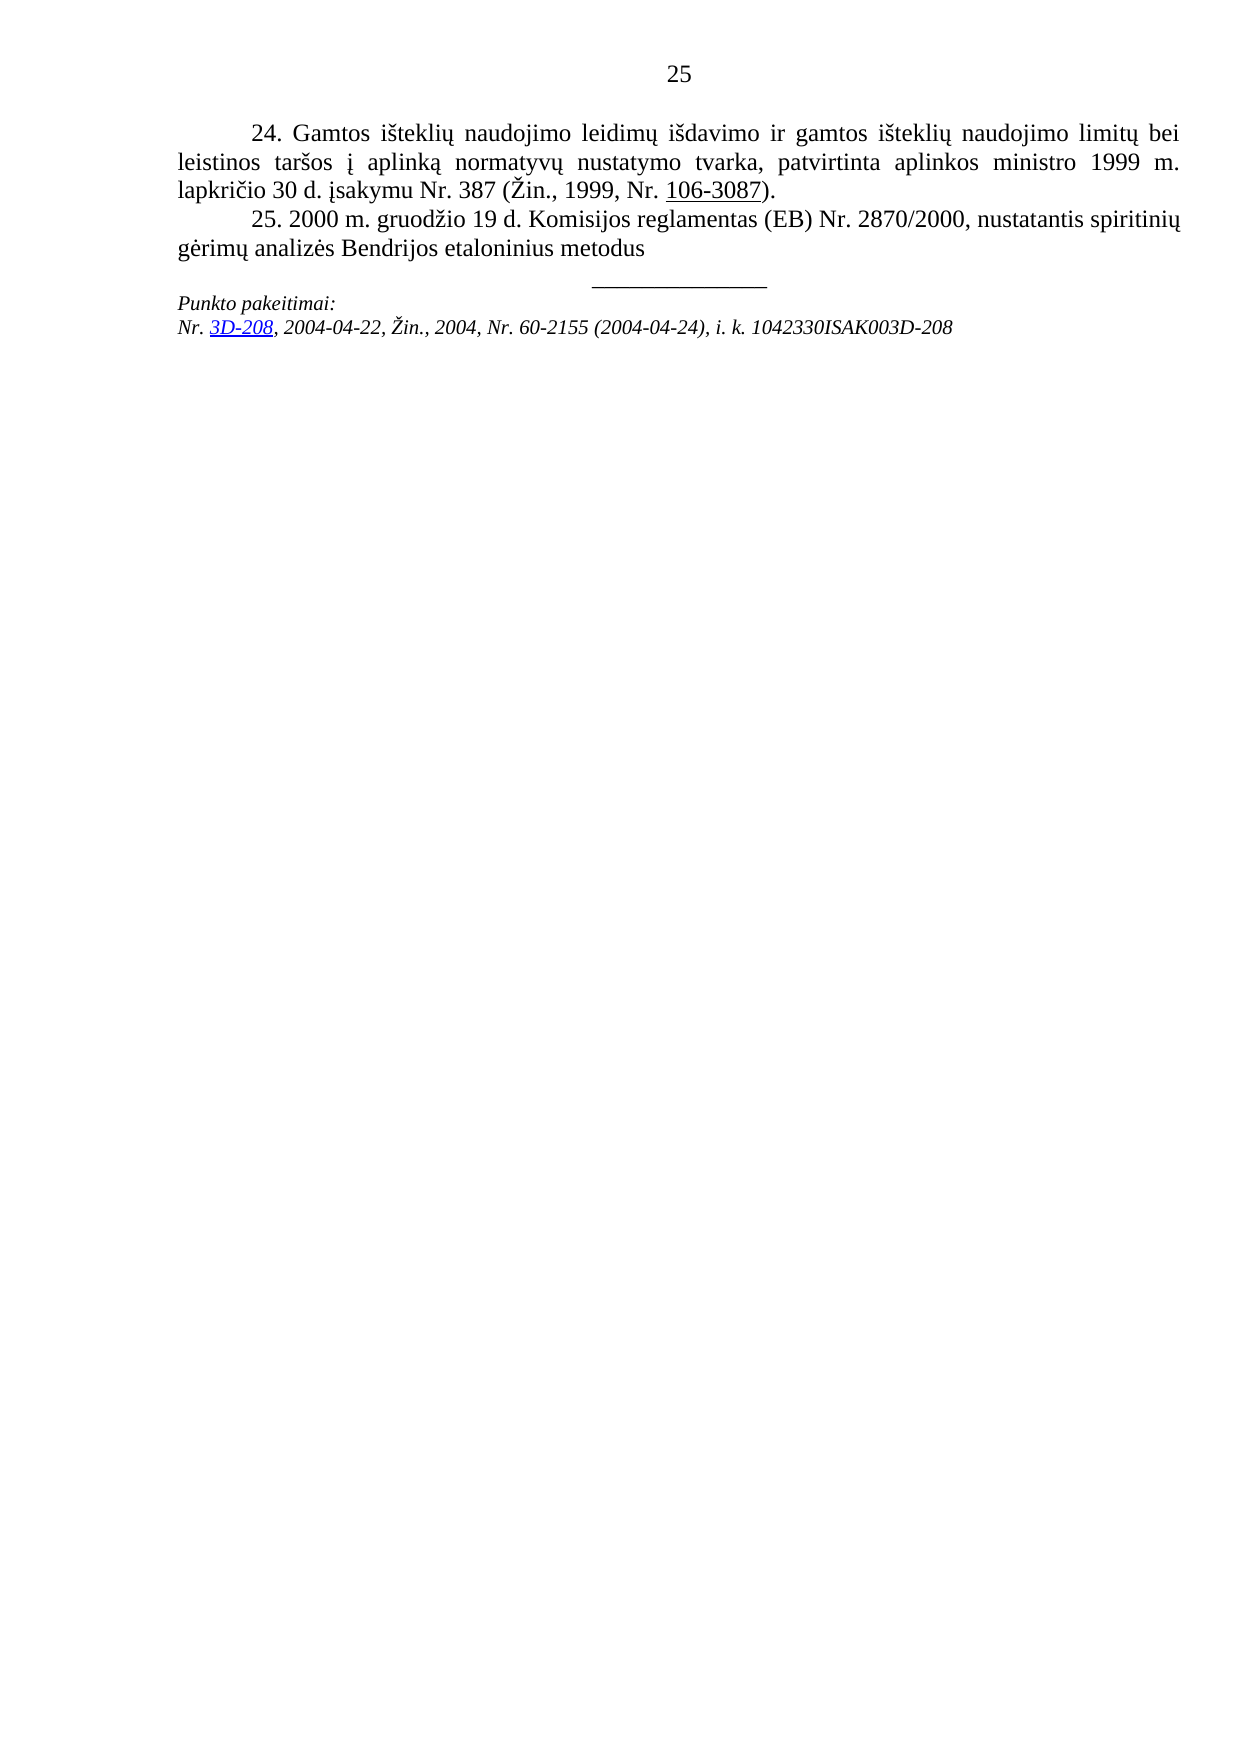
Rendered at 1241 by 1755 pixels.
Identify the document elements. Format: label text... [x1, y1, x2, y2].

text 24. Gamtos išteklių naudojimo leidimų išdavimo ir gamtos išteklių naudojimo limitų bei leistinos taršos į aplinką normatyvų nustatymo tvarka, patvirtinta aplinkos ministro 1999 m. lapkričio 30 d. įsakymu Nr. 387 (Žin., 1999, Nr. 106-3087). [177, 118, 1181, 204]
text 25. 2000 m. gruodžio 19 d. Komisijos reglamentas (EB) Nr. 2870/2000, nustatantis spiritinių gėrimų analizės Bendrijos etaloninius metodus [177, 204, 1181, 262]
text Punkto pakeitimai: [177, 291, 1181, 315]
text Nr. 3D-208, 2004-04-22, Žin., 2004, Nr. 60-2155 (2004-04-24), i. k. 1042330ISAK003D-208 [177, 315, 1181, 339]
text ______________ [177, 262, 1181, 291]
